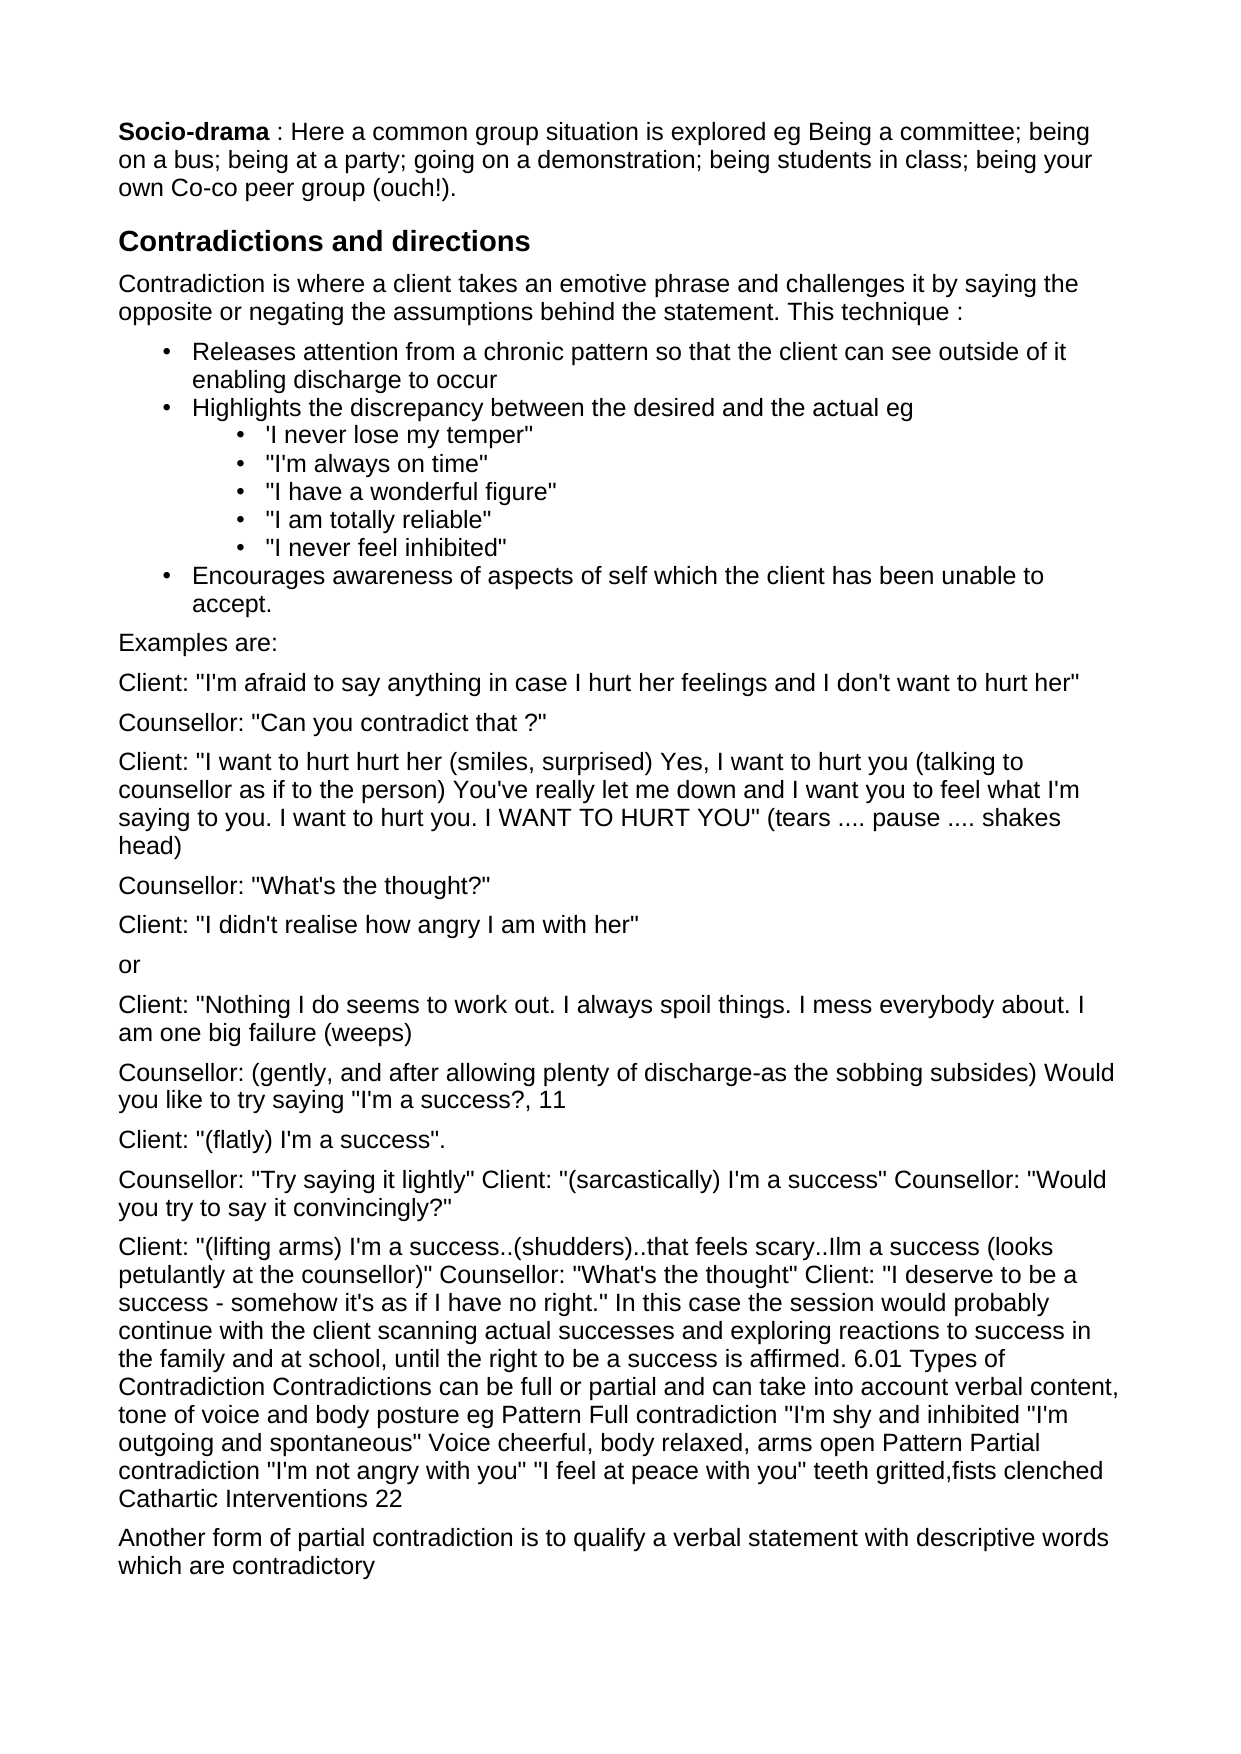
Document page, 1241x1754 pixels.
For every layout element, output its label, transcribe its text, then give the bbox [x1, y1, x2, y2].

list Releases attention from a chronic pattern so that the client can see outside of it enabling discharge to occur [162, 337, 1122, 393]
text Socio-drama : Here a common group situation is explored eg Being a committee; being on a bus; being at a party; going on a demonstration; being students in class; being your own Co-co peer group (ouch!). [118, 118, 1122, 202]
list 'I never lose my temper" [236, 421, 1122, 449]
text Client: "I didn't realise how angry I am with her" [118, 911, 1122, 939]
list Encourages awareness of aspects of self which the client has been unable to accept. [162, 561, 1122, 617]
text Client: "Nothing I do seems to work out. I always spoil things. I mess everybody about. I am one big failure (weeps) [118, 991, 1122, 1047]
text Client: "(lifting arms) I'm a success..(shudders)..that feels scary..Ilm a success (looks petulantly at the counsellor)" Counsellor: "What's the thought" Client: "I deserve to be a success - somehow it's as if I have no right." In this case the session would probably continue with the client scanning actual successes and exploring reactions to success in the family and at school, until the right to be a success is affirmed. 6.01 Types of Contradiction Contradictions can be full or partial and can take into account verbal content, tone of voice and body posture eg Pattern Full contradiction "I'm shy and inhibited "I'm outgoing and spontaneous" Voice cheerful, body relaxed, arms open Pattern Partial contradiction "I'm not angry with you" "I feel at peace with you" teeth gritted,fists clenched Cathartic Interventions 22 [118, 1233, 1122, 1512]
text Client: "I'm afraid to say anything in case I hurt her feelings and I don't want to hurt her" [118, 669, 1122, 697]
text Client: "(flatly) I'm a success". [118, 1126, 1122, 1154]
text Examples are: [118, 629, 1122, 657]
text Contradiction is where a client takes an emotive phrase and challenges it by saying the opposite or negating the assumptions behind the statement. This technique : [118, 270, 1122, 326]
list Highlights the discrepancy between the desired and the actual eg [162, 393, 1122, 421]
text Counsellor: "Can you contradict that ?" [118, 708, 1122, 736]
list "I am totally reliable" [236, 505, 1122, 533]
text Counsellor: (gently, and after allowing plenty of discharge-as the sobbing subsides) Would you like to try saying "I'm a success?, 11 [118, 1058, 1122, 1114]
text Counsellor: "Try saying it lightly" Client: "(sarcastically) I'm a success" Counsellor: "Would you try to say it convincingly?" [118, 1166, 1122, 1221]
list "I have a wonderful figure" [236, 477, 1122, 505]
text Client: "I want to hurt hurt her (smiles, surprised) Yes, I want to hurt you (talking to counsellor as if to the person) You've really let me down and I want you to feel what I'm saying to you. I want to hurt you. I WANT TO HURT YOU" (tears .... pause .... shakes head) [118, 748, 1122, 860]
list "I never feel inhibited" [236, 533, 1122, 561]
text or [118, 951, 1122, 979]
text Counsellor: "What's the thought?" [118, 872, 1122, 899]
subtitle Contradictions and directions [118, 225, 1122, 258]
list "I'm always on time" [236, 449, 1122, 477]
text Another form of partial contradiction is to qualify a verbal statement with descriptive words which are contradictory [118, 1524, 1122, 1580]
